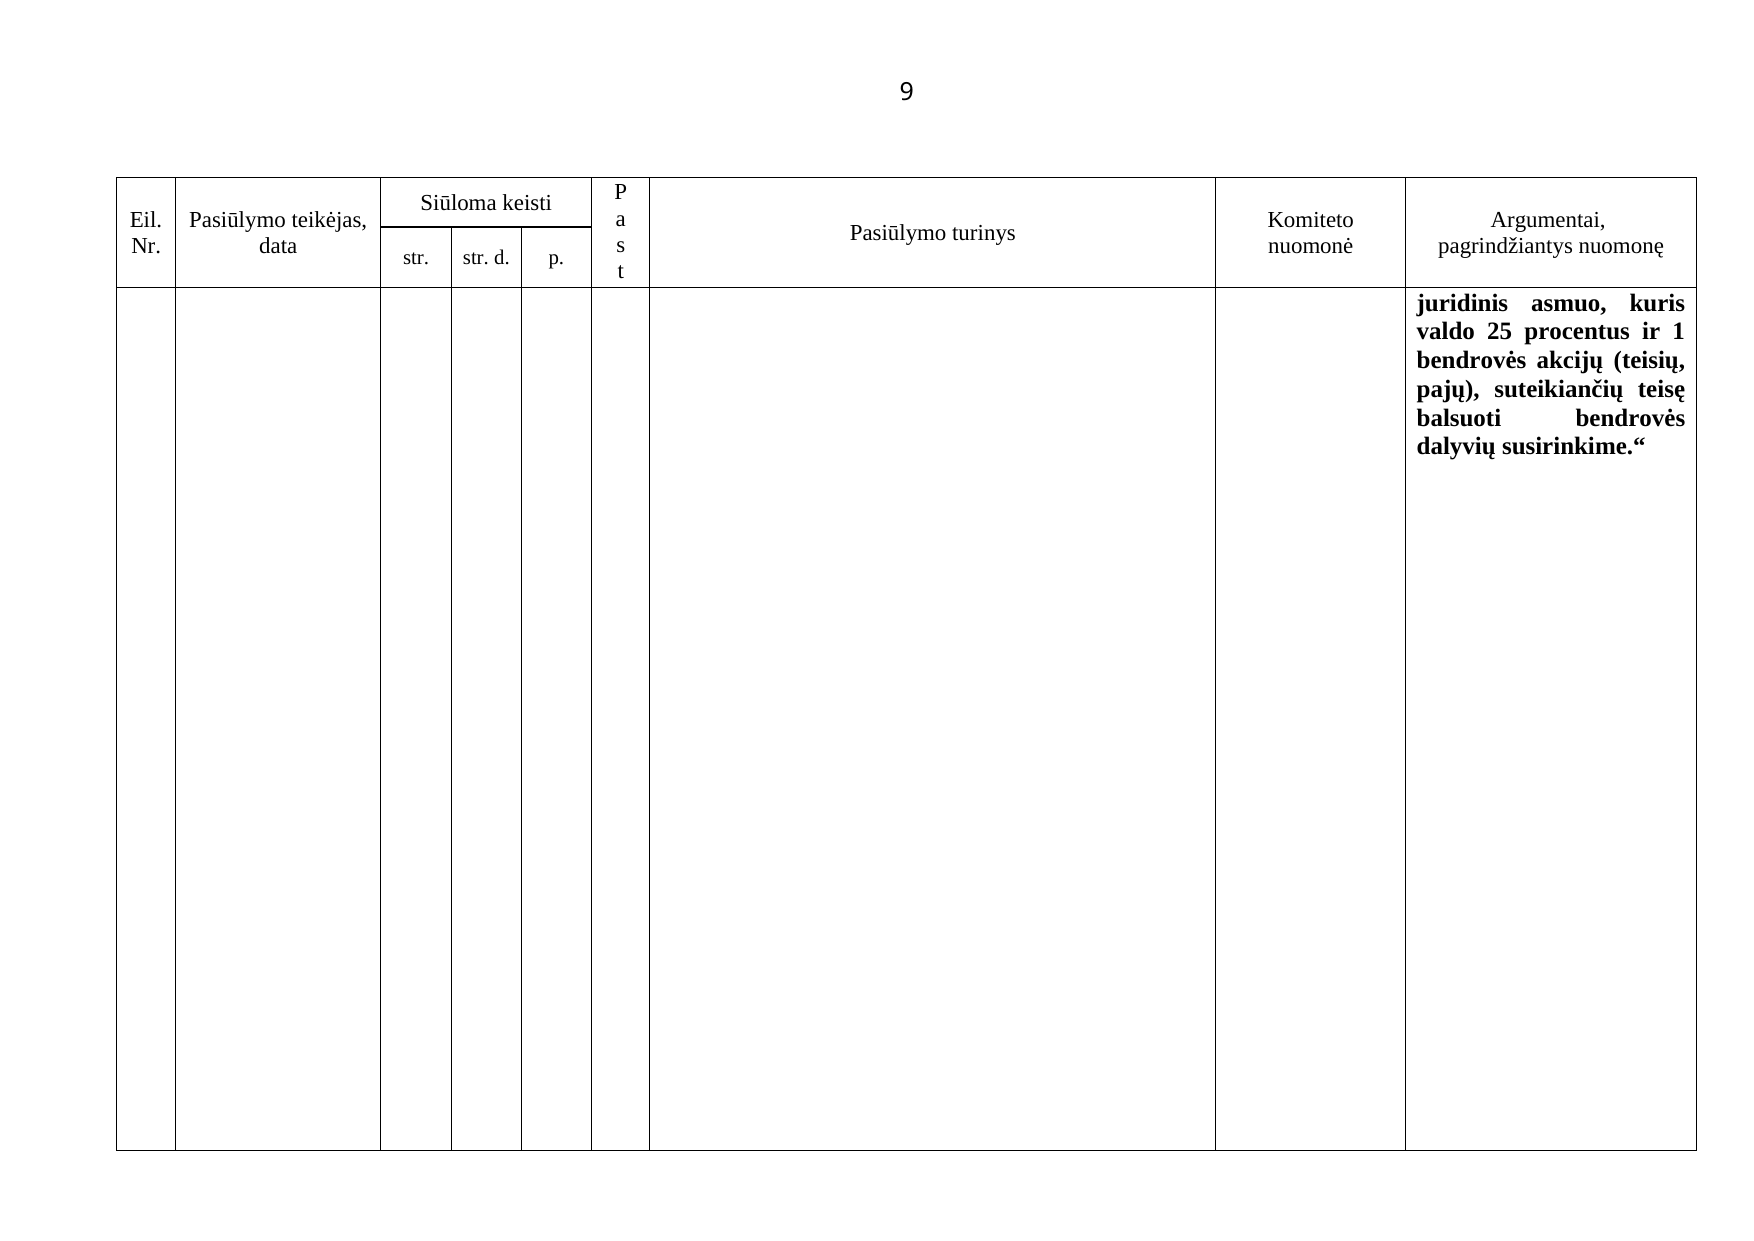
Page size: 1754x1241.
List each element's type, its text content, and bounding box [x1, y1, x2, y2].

table_cell [117, 288, 175, 1150]
table_header Eil. Nr. [117, 178, 175, 287]
table_cell str. [381, 228, 451, 287]
table_header Pasiūlymo teikėjas, data [176, 178, 380, 287]
table_cell [522, 288, 591, 1150]
table_cell [176, 288, 380, 1150]
table_cell N [592, 288, 649, 1150]
table_header Siūloma keisti [381, 178, 591, 226]
table_cell [381, 288, 451, 1150]
table_cell str. d. [452, 228, 521, 287]
table_header Komiteto nuomonė [1216, 178, 1405, 287]
table_cell [1216, 288, 1405, 1150]
table_cell [452, 288, 521, 1150]
table_header Argumentai, pagrindžiantys nuomonę [1406, 178, 1696, 287]
table_cell Keičiamame įstatyme reglamentuojant loterijų vykdymo veiklos licencijavimą, nustatant su tuo susijusius apribojimus, reglamentuojamos bedrovės teisės ir pareigos, susijusios su bendrovės dalyviais. Toks siūlomas reguliavimas, nors dalinai yra įtvirtintas ir galiojančioje keičiamo įstatymo redakcijoje, kelia abejonių keliais aspektais: Keičiamo įstatymo 11 straipsnio 2 dalies 4 punkte nustatoma bendrovės pareiga pateikti bendrovės dalyvių tapatybę patvirtinančių dokumentų kopijas, 18 straipsnio 2 dalies 2 punkte – pareiga pranešti apie dalyvių pasikeitimą, 11 straipsnio 3 dalyje ir 5 dalies 3 punkte – bendrovės dalyvių duomenų patikra ir sąrašai. Pažymime, kad ne visų teisinių formų juridinių asmenų atveju šie reikalavimai galėtų būti įgyvendinti arba jų įgyvendinimas galėtų sudaryti neproporcingą administracinę naštą. Pavyzdžiui, duomenys apie akcinės bendrovės dalyvius - akcininkus pagal galiojančius teisės aktus daugeliu atvejų nėra kaupiami ir tvarkomi valstybės registruose ar informacinėse sistemose, o tuo atveju, kai akcinės bendrovės akcijomis leista prekiauti reguliuojamoje rinkoje, bendrovės dalyvių - akcininkų gali būti iš esmės neribotas skaičius, jie gali nuolat keistis, o bendrovė gali apie juos neturėti informacijos, juo labiau - tapatybę patvirtinančių dokumentų kopijų. 3.2. Keičiamo įstatymo 16 straipsnyje nustatyta, kad bendrovė nelaikoma nepriekaištingos reputacijos, kai nors vienas jos dalyvis yra pripažintas kaltu dėl tam tikros nusikalstamos veikos padarymo arba yra uždraustos organizacijos narys. Kaip minėta, akcinės bendrovės dalyvių (akcininkų) skaičius gali būti praktiškai neribotas, dalyviu gali tapti bet kuris fizinis asmuo, įsigijęs bendrovės akcijų reguliuojamoje rinkoje, o bendrovė gali apie tokį dalyvį nieko nežinoti. Net ir tuo atveju, kai bendrovės akcijomis nėra laisvai prekiaujama, jos dalyvių skaičius gali būti didelis, atskirų smulkių dalyvių duomenys gali būti bendrovei nežinomi, o jie patys gali neturėti jokios įtakos bendrovės valdymui. Tačiau nors ir vieno tokio dalyvio neatitikimas minėtiems reikalavimams pagal siūlomą reguliavimą sąlygotų bendrovės neatitikimą nepriekaištingos reputacijos reikalavimams, taigi – licencijos, suteikiančios teisę verstis reguliuojama veikla neišdavimą ar panaikinimą. Manytume, kad toks reguliavimas, kai bendrovė privalo atsakyti už savo akcininkus, kurių ji negali įtakoti, ir kurie, savo ruožtu, negali turėti jokios įtakos bendrovės valdymui, valdymo organų narių skyrimui ir sprendimų priėmimui, neatitiktų proporcingumo principo, be to, galimai pažeistų nuosavybės teises kitų juridinio asmens dalyvių, nes juridinis asmuo, kurio pagrindinė ir vienintelė įstatymu leidžiama veikla – loterijų organizavimas, netekęs teisės ja užsiimti, patirtų didelių nuostolių ar bankrutuotų, taigi nuostolių patirtų ir kiti tokio juridinio asmens dalyviai. [650, 288, 1215, 1150]
table_header Pastabos [592, 178, 649, 287]
table_header Pasiūlymo turinys [650, 178, 1215, 287]
table_cell juridinis asmuo, kuris valdo 25 procentus ir 1 bendrovės akcijų (teisių, pajų), suteikiančių teisę balsuoti bendrovės dalyvių susirinkime.“ [1406, 288, 1696, 1150]
table_cell p. [522, 228, 591, 287]
